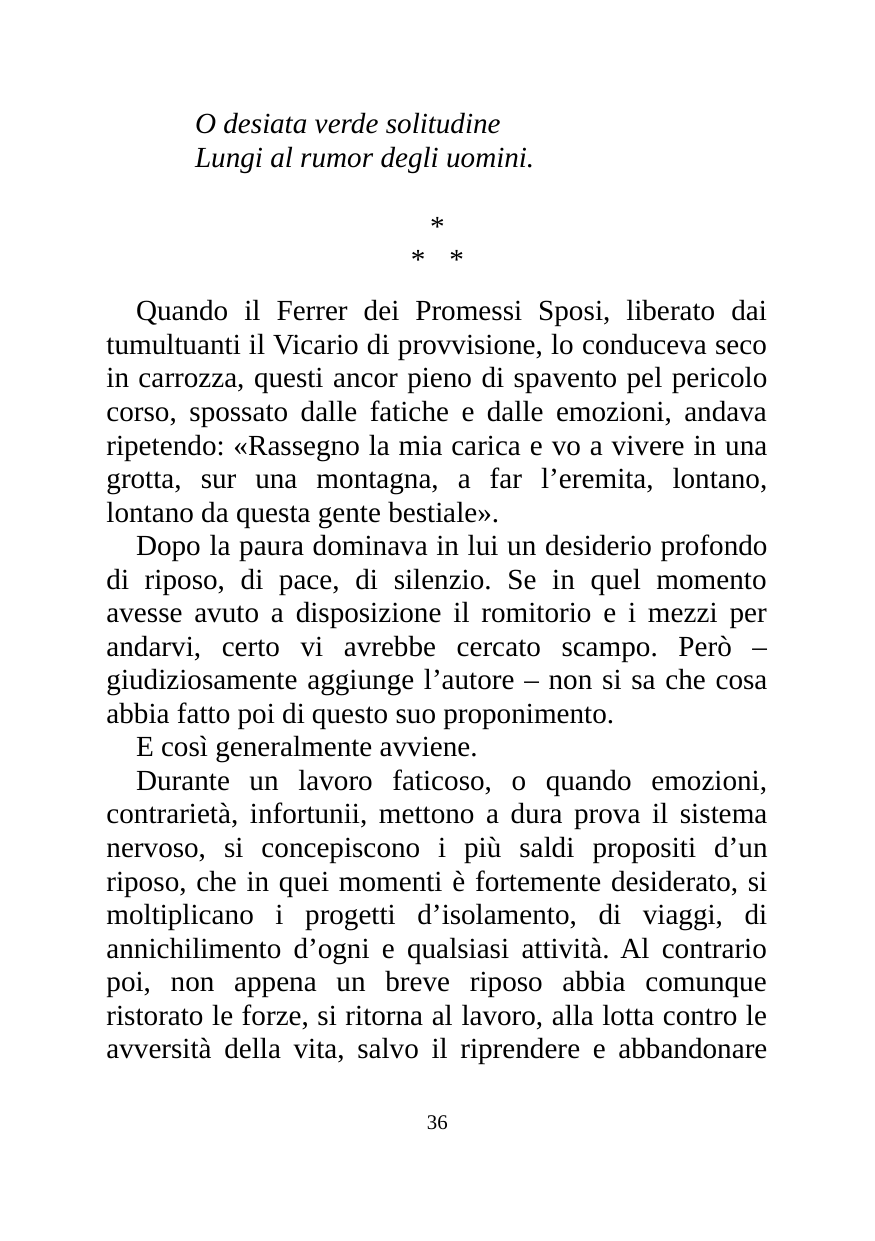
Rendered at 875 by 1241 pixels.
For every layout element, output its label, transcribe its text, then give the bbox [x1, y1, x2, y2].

text Dopo la paura dominava in lui un desiderio profondo di riposo, di pace, di silenzio. Se in quel momento avesse avuto a disposizione il romitorio e i mezzi per andarvi, certo vi avrebbe cercato scampo. Però – giudiziosamente aggiunge l’autore – non si sa che cosa abbia fatto poi di questo suo proponimento. [106, 528, 768, 729]
text Durante un lavoro faticoso, o quando emozioni, contrarietà, infortunii, mettono a dura prova il sistema nervoso, si concepiscono i più saldi propositi d’un riposo, che in quei momenti è fortemente desiderato, si moltiplicano i progetti d’isolamento, di viaggi, di annichilimento d’ogni e qualsiasi attività. Al contrario poi, non appena un breve riposo abbia comunque ristorato le forze, si ritorna al lavoro, alla lotta contro le avversità della vita, salvo il riprendere e abbandonare [106, 763, 768, 1065]
text O desiata verde solitudine Lungi al rumor degli uomini. [195, 106, 768, 173]
text * * * [106, 209, 768, 276]
text E così generalmente avviene. [106, 729, 768, 763]
text Quando il Ferrer dei Promessi Sposi, liberato dai tumultuanti il Vicario di provvisione, lo conduceva seco in carrozza, questi ancor pieno di spavento pel pericolo corso, spossato dalle fatiche e dalle emozioni, andava ripetendo: «Rassegno la mia carica e vo a vivere in una grotta, sur una montagna, a far l’eremita, lontano, lontano da questa gente bestiale». [106, 293, 768, 528]
